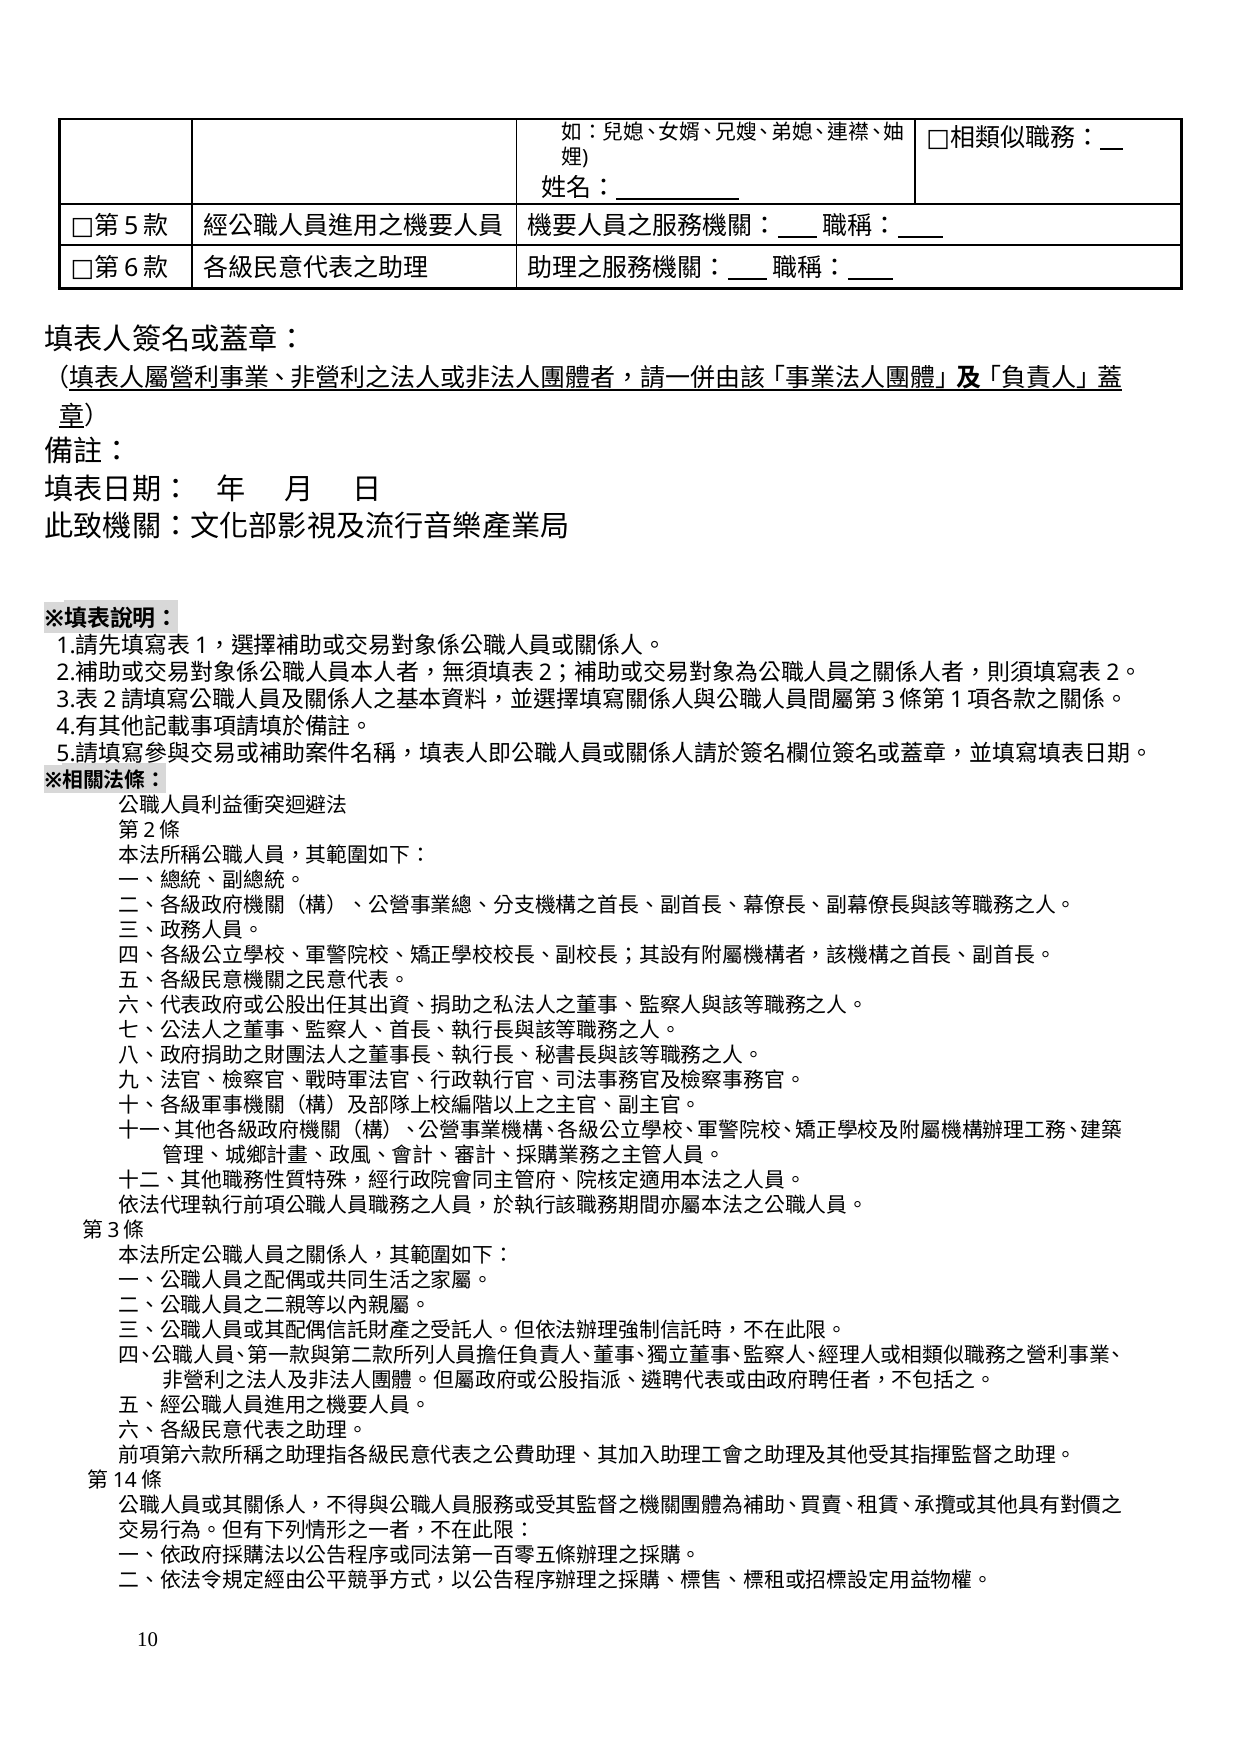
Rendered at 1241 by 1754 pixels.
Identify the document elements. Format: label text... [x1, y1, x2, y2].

text 公職人員或其關係人，不得與公職人員服務或受其監督之機關團體為補助、買賣、租賃、承攬或其他具有對價之交易行為。但有下列情形之一者，不在此限： [118, 1492, 1122, 1542]
table_cell [193, 120, 516, 203]
text 第2條 [118, 817, 1122, 842]
text 四、公職人員、第一款與第二款所列人員擔任負責人、董事、獨立董事、監察人、經理人或相類似職務之營利事業、非營利之法人及非法人團體。但屬政府或公股指派、遴聘代表或由政府聘任者，不包括之。 [118, 1342, 1122, 1392]
text ※填表說明： [44, 603, 1122, 632]
text 八、政府捐助之財團法人之董事長、執行長、秘書長與該等職務之人。 [118, 1042, 1122, 1067]
table_cell 經公職人員進用之機要人員 [193, 205, 516, 244]
table_cell □第6款 [61, 246, 191, 287]
text 本法所稱公職人員，其範圍如下： [118, 842, 1122, 867]
table_cell 助理之服務機關： 職稱： [517, 246, 1180, 287]
text 五、各級民意機關之民意代表。 [118, 967, 1122, 992]
text 依法代理執行前項公職人員職務之人員，於執行該職務期間亦屬本法之公職人員。 [118, 1192, 1122, 1217]
text 七、公法人之董事、監察人、首長、執行長與該等職務之人。 [118, 1017, 1122, 1042]
text 公職人員利益衝突迴避法 [118, 792, 1122, 817]
table_cell 各級民意代表之助理 [193, 246, 516, 287]
text 一、依政府採購法以公告程序或同法第一百零五條辦理之採購。 [118, 1542, 1122, 1567]
text 一、公職人員之配偶或共同生活之家屬。 [118, 1267, 1122, 1292]
text 前項第六款所稱之助理指各級民意代表之公費助理、其加入助理工會之助理及其他受其指揮監督之助理。 [118, 1442, 1122, 1467]
table_cell □第5款 [61, 205, 191, 244]
text 備註： [44, 432, 1122, 469]
text 二、各級政府機關（構）、公營事業總、分支機構之首長、副首長、幕僚長、副幕僚長與該等職務之人。 [118, 892, 1122, 917]
text 二、依法令規定經由公平競爭方式，以公告程序辦理之採購、標售、標租或招標設定用益物權。 [118, 1567, 1122, 1592]
text 填表人簽名或蓋章： [44, 319, 1122, 357]
text 十二、其他職務性質特殊，經行政院會同主管府、院核定適用本法之人員。 [118, 1167, 1122, 1192]
text 三、政務人員。 [118, 917, 1122, 942]
text 4.有其他記載事項請填於備註。 [44, 713, 1216, 740]
table_cell 如：兒媳、女婿、兄嫂、弟媳、連襟、妯娌) 姓名： [517, 120, 914, 203]
text 第3條 [44, 1217, 1216, 1242]
text 3.表2請填寫公職人員及關係人之基本資料，並選擇填寫關係人與公職人員間屬第3條第1項各款之關係。 [44, 686, 1216, 713]
text 填表日期： 年 月 日 [44, 469, 1122, 507]
text 九、法官、檢察官、戰時軍法官、行政執行官、司法事務官及檢察事務官。 [118, 1067, 1122, 1092]
text 六、代表政府或公股出任其出資、捐助之私法人之董事、監察人與該等職務之人。 [118, 992, 1122, 1017]
text （填表人屬營利事業、非營利之法人或非法人團體者，請一併由該「事業法人團體」及「負責人」蓋章） [44, 357, 1122, 432]
table_cell □相類似職務： [916, 120, 1180, 203]
text 此致機關：文化部影視及流行音樂產業局 [44, 507, 1122, 544]
text 四、各級公立學校、軍警院校、矯正學校校長、副校長；其設有附屬機構者，該機構之首長、副首長。 [118, 942, 1122, 967]
text 5.請填寫參與交易或補助案件名稱，填表人即公職人員或關係人請於簽名欄位簽名或蓋章，並填寫填表日期。 [44, 740, 1216, 767]
text 六、各級民意代表之助理。 [118, 1417, 1122, 1442]
text 第14條 [44, 1467, 1216, 1492]
table_cell [61, 120, 191, 203]
text 十一、其他各級政府機關（構）、公營事業機構、各級公立學校、軍警院校、矯正學校及附屬機構辦理工務、建築管理、城鄉計畫、政風、會計、審計、採購業務之主管人員。 [118, 1117, 1122, 1167]
text 一、總統、副總統。 [118, 867, 1122, 892]
text ※相關法條： [44, 767, 1216, 792]
text 本法所定公職人員之關係人，其範圍如下： [118, 1242, 1122, 1267]
text 1.請先填寫表1，選擇補助或交易對象係公職人員或關係人。 [44, 632, 1216, 659]
text 五、經公職人員進用之機要人員。 [118, 1392, 1122, 1417]
text 2.補助或交易對象係公職人員本人者，無須填表2；補助或交易對象為公職人員之關係人者，則須填寫表2。 [44, 659, 1216, 686]
text 二、公職人員之二親等以內親屬。 [118, 1292, 1122, 1317]
text 十、各級軍事機關（構）及部隊上校編階以上之主官、副主官。 [118, 1092, 1122, 1117]
text 三、公職人員或其配偶信託財產之受託人。但依法辦理強制信託時，不在此限。 [118, 1317, 1122, 1342]
table_cell 機要人員之服務機關： 職稱： [517, 205, 1180, 244]
